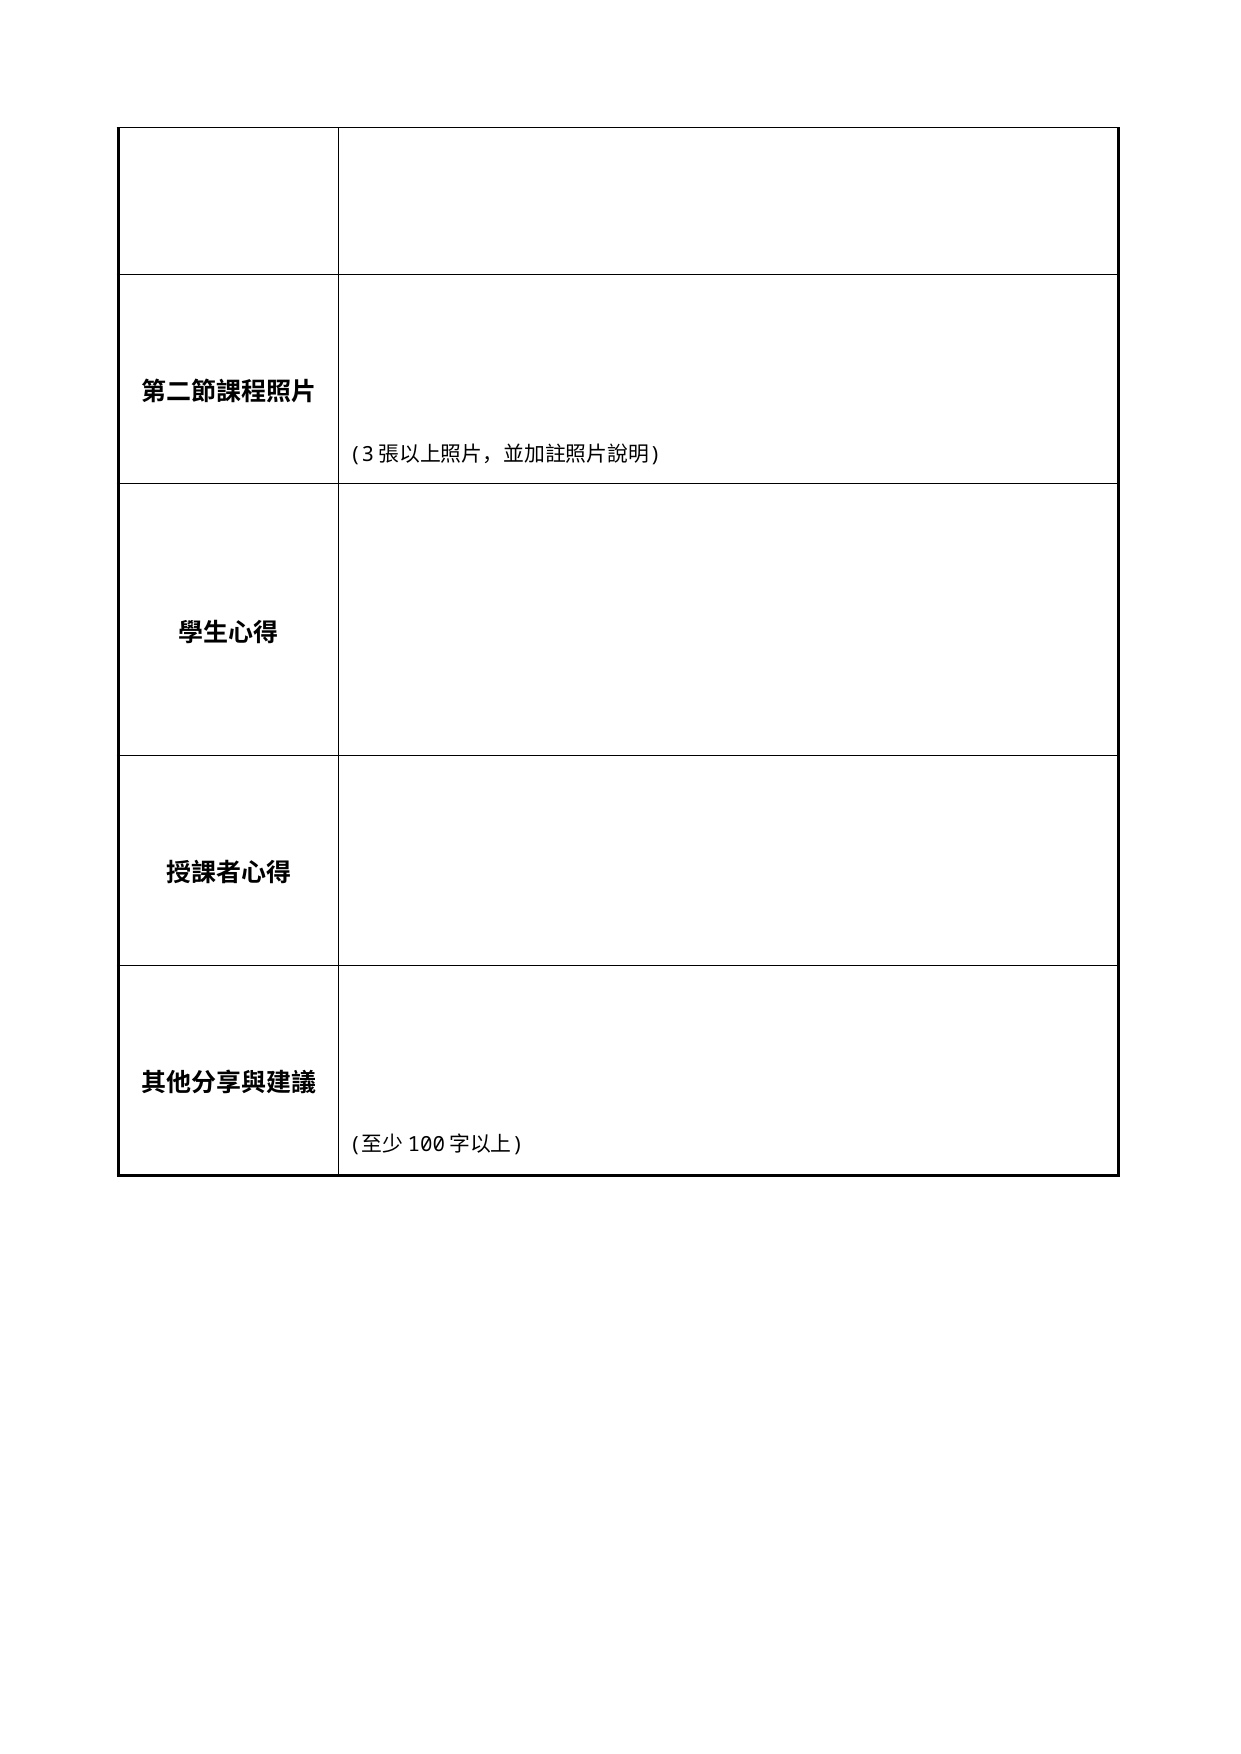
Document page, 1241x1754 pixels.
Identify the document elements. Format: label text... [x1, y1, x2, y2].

table_cell [339, 756, 1117, 964]
table_cell [339, 484, 1117, 755]
table_cell [120, 128, 338, 274]
table_cell 授課者心得 [120, 756, 338, 964]
table_cell (3張以上照片，並加註照片說明) [339, 275, 1117, 483]
table_cell 學生心得 [120, 484, 338, 755]
table_cell [339, 128, 1117, 274]
table_cell (至少100字以上) [339, 966, 1117, 1174]
table_cell 第二節課程照片 [120, 275, 338, 483]
table_cell 其他分享與建議 [120, 966, 338, 1174]
